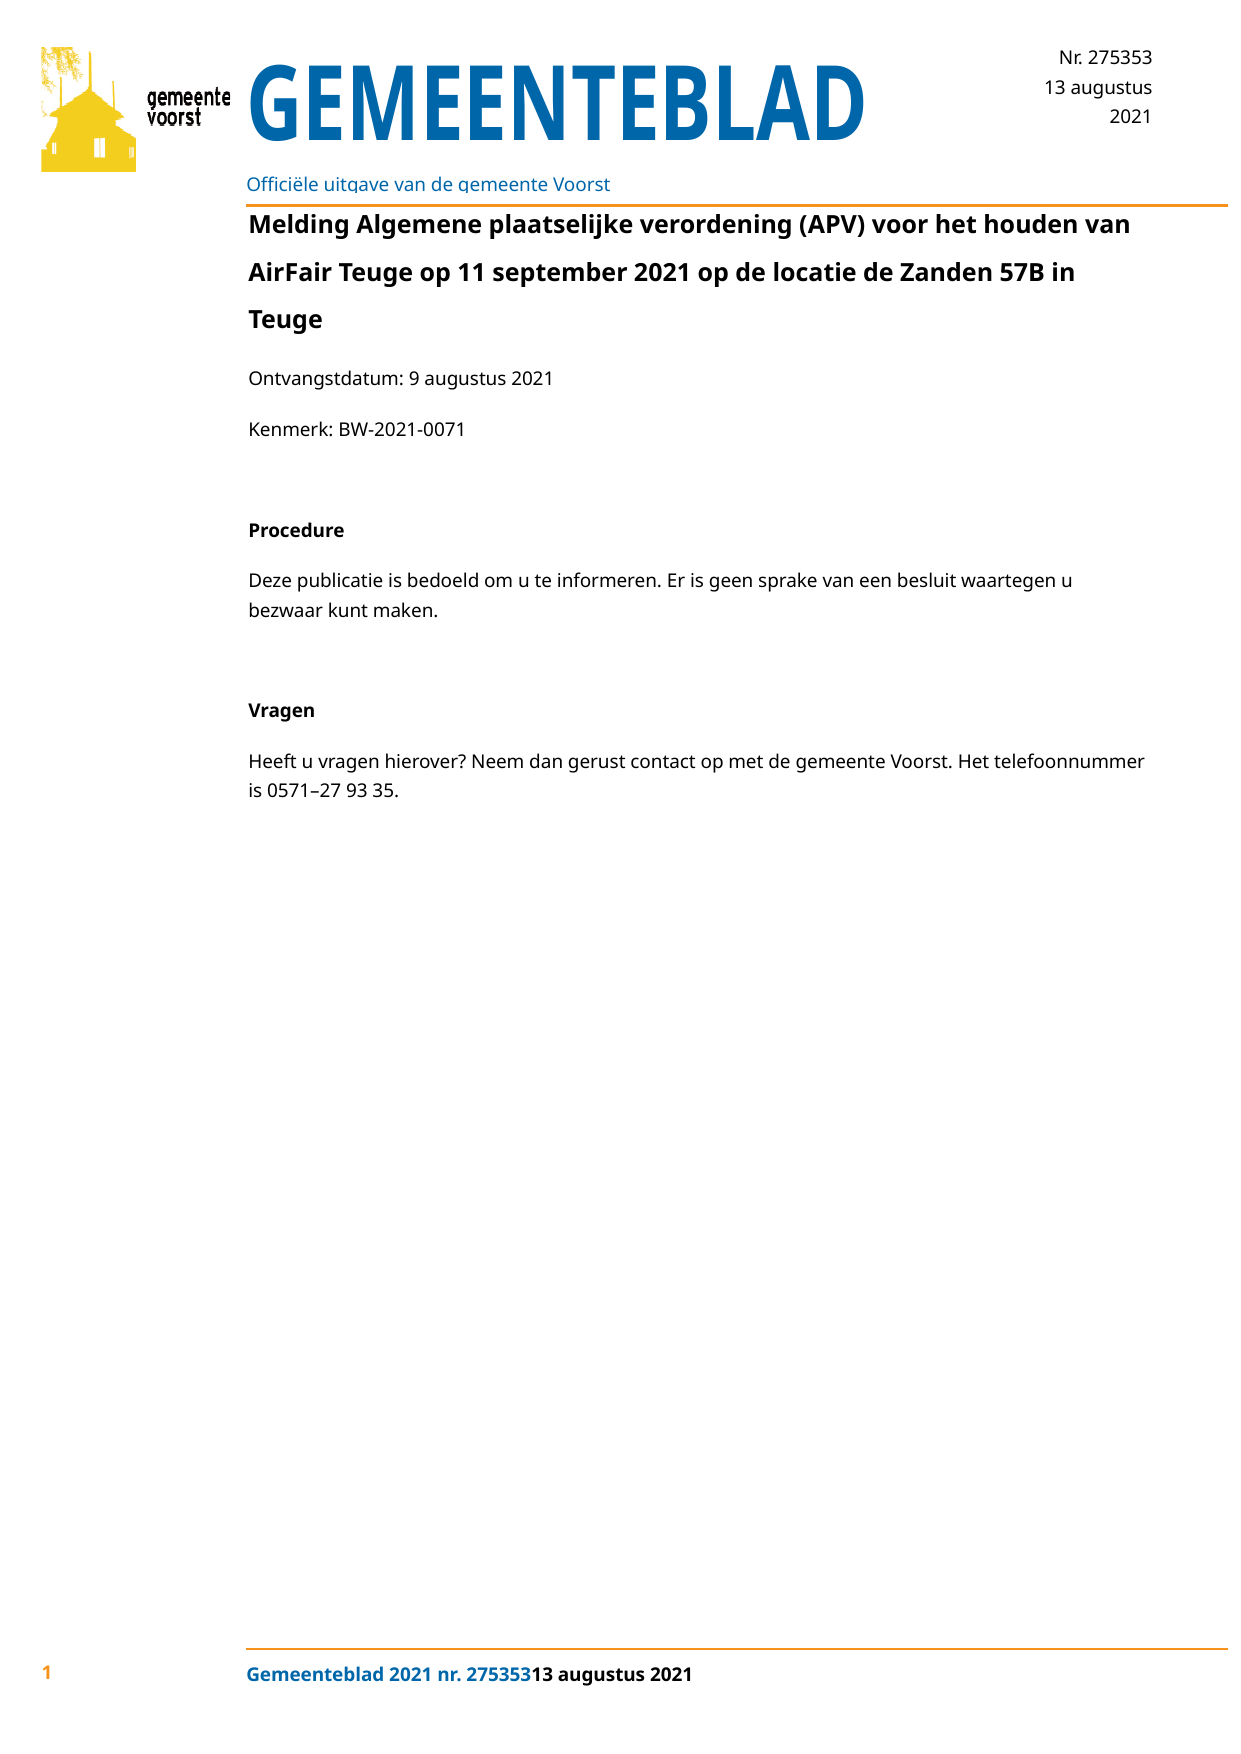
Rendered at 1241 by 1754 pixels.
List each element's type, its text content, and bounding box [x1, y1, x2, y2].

text Melding Algemene plaatselijke verordening (APV) voor het houden van AirFair Teuge op 11 september 2021 op de locatie de Zanden 57B in Teuge [248, 207, 1152, 336]
text Vragen [248, 698, 1152, 723]
picture [41, 47, 231, 172]
text Heeft u vragen hierover? Neem dan gerust contact op met de gemeente Voorst. Het telefoonnummer is 0571–27 93 35. [248, 748, 1152, 803]
text Deze publicatie is bedoeld om u te informeren. Er is geen sprake van een besluit waartegen u bezwaar kunt maken. [248, 567, 1152, 622]
text Kenmerk: BW-2021-0071 [248, 416, 1152, 442]
text Procedure [248, 517, 1152, 542]
text Ontvangstdatum: 9 augustus 2021 [248, 366, 1152, 391]
